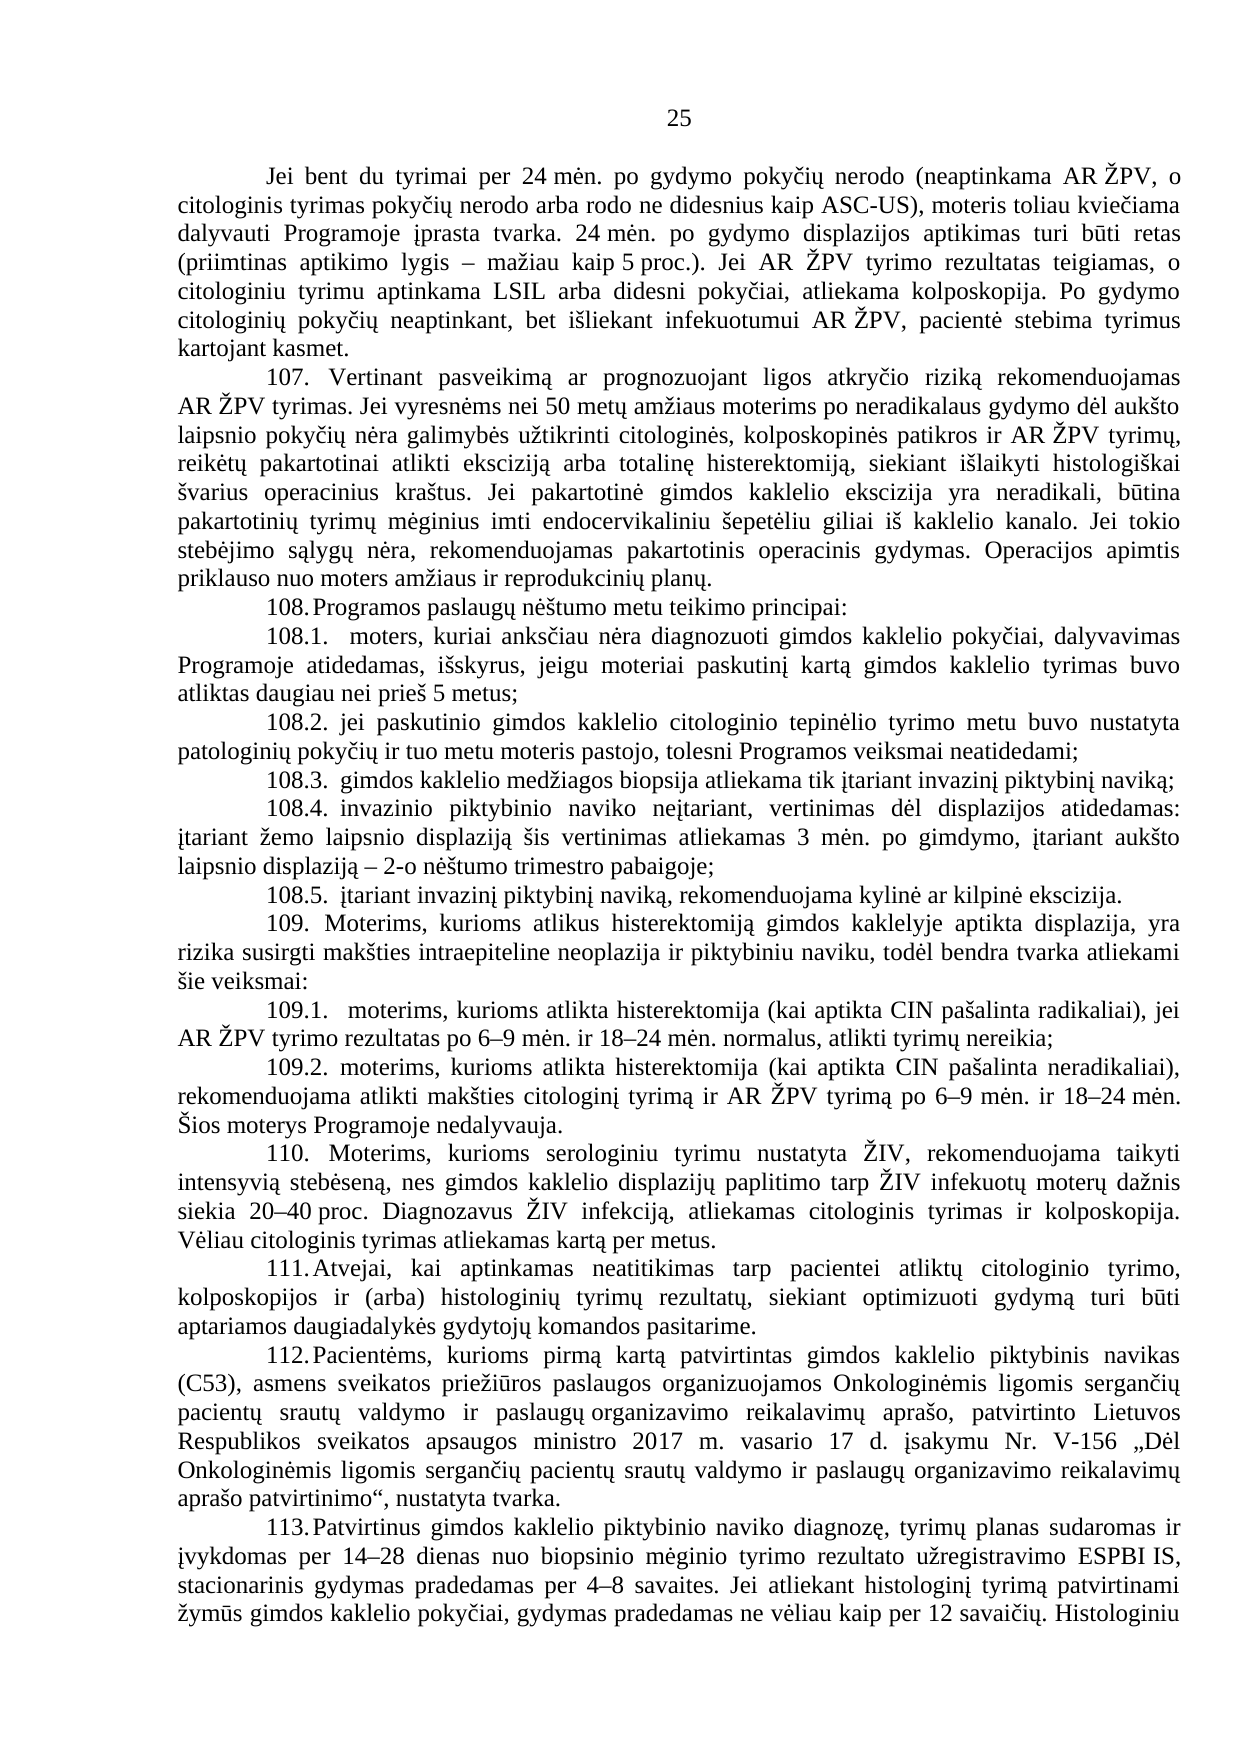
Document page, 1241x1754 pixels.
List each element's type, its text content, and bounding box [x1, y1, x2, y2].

text 109.1. moterims, kurioms atlikta histerektomija (kai aptikta CIN pašalinta radikaliai), jei AR ŽPV tyrimo rezultatas po 6–9 mėn. ir 18–24 mėn. normalus, atlikti tyrimų nereikia; [177, 995, 1181, 1052]
text 108.2. jei paskutinio gimdos kaklelio citologinio tepinėlio tyrimo metu buvo nustatyta patologinių pokyčių ir tuo metu moteris pastojo, tolesni Programos veiksmai neatidedami; [177, 707, 1181, 765]
text 111. Atvejai, kai aptinkamas neatitikimas tarp pacientei atliktų citologinio tyrimo, kolposkopijos ir (arba) histologinių tyrimų rezultatų, siekiant optimizuoti gydymą turi būti aptariamos daugiadalykės gydytojų komandos pasitarime. [177, 1253, 1181, 1340]
text Jei bent du tyrimai per 24 mėn. po gydymo pokyčių nerodo (neaptinkama AR ŽPV, o citologinis tyrimas pokyčių nerodo arba rodo ne didesnius kaip ASC-US), moteris toliau kviečiama dalyvauti Programoje įprasta tvarka. 24 mėn. po gydymo displazijos aptikimas turi būti retas (priimtinas aptikimo lygis – mažiau kaip 5 proc.). Jei AR ŽPV tyrimo rezultatas teigiamas, o citologiniu tyrimu aptinkama LSIL arba didesni pokyčiai, atliekama kolposkopija. Po gydymo citologinių pokyčių neaptinkant, bet išliekant infekuotumui AR ŽPV, pacientė stebima tyrimus kartojant kasmet. [177, 161, 1181, 362]
text 112. Pacientėms, kurioms pirmą kartą patvirtintas gimdos kaklelio piktybinis navikas (C53), asmens sveikatos priežiūros paslaugos organizuojamos Onkologinėmis ligomis sergančių pacientų srautų valdymo ir paslaugų organizavimo reikalavimų aprašo, patvirtinto Lietuvos Respublikos sveikatos apsaugos ministro 2017 m. vasario 17 d. įsakymu Nr. V-156 „Dėl Onkologinėmis ligomis sergančių pacientų srautų valdymo ir paslaugų organizavimo reikalavimų aprašo patvirtinimo“, nustatyta tvarka. [177, 1340, 1181, 1512]
text 107. Vertinant pasveikimą ar prognozuojant ligos atkryčio riziką rekomenduojamas AR ŽPV tyrimas. Jei vyresnėms nei 50 metų amžiaus moterims po neradikalaus gydymo dėl aukšto laipsnio pokyčių nėra galimybės užtikrinti citologinės, kolposkopinės patikros ir AR ŽPV tyrimų, reikėtų pakartotinai atlikti eksciziją arba totalinę histerektomiją, siekiant išlaikyti histologiškai švarius operacinius kraštus. Jei pakartotinė gimdos kaklelio ekscizija yra neradikali, būtina pakartotinių tyrimų mėginius imti endocervikaliniu šepetėliu giliai iš kaklelio kanalo. Jei tokio stebėjimo sąlygų nėra, rekomenduojamas pakartotinis operacinis gydymas. Operacijos apimtis priklauso nuo moters amžiaus ir reprodukcinių planų. [177, 362, 1181, 592]
text 109.2. moterims, kurioms atlikta histerektomija (kai aptikta CIN pašalinta neradikaliai), rekomenduojama atlikti makšties citologinį tyrimą ir AR ŽPV tyrimą po 6–9 mėn. ir 18–24 mėn. Šios moterys Programoje nedalyvauja. [177, 1052, 1181, 1138]
text 108.4. invazinio piktybinio naviko neįtariant, vertinimas dėl displazijos atidedamas: įtariant žemo laipsnio displaziją šis vertinimas atliekamas 3 mėn. po gimdymo, įtariant aukšto laipsnio displaziją – 2-o nėštumo trimestro pabaigoje; [177, 793, 1181, 880]
text 113. Patvirtinus gimdos kaklelio piktybinio naviko diagnozę, tyrimų planas sudaromas ir įvykdomas per 14–28 dienas nuo biopsinio mėginio tyrimo rezultato užregistravimo ESPBI IS, stacionarinis gydymas pradedamas per 4–8 savaites. Jei atliekant histologinį tyrimą patvirtinami žymūs gimdos kaklelio pokyčiai, gydymas pradedamas ne vėliau kaip per 12 savaičių. Histologiniu [177, 1512, 1181, 1627]
text 108. Programos paslaugų nėštumo metu teikimo principai: [177, 592, 1181, 621]
text 108.1. moters, kuriai anksčiau nėra diagnozuoti gimdos kaklelio pokyčiai, dalyvavimas Programoje atidedamas, išskyrus, jeigu moteriai paskutinį kartą gimdos kaklelio tyrimas buvo atliktas daugiau nei prieš 5 metus; [177, 621, 1181, 707]
text 108.3. gimdos kaklelio medžiagos biopsija atliekama tik įtariant invazinį piktybinį naviką; [177, 765, 1181, 793]
text 110. Moterims, kurioms serologiniu tyrimu nustatyta ŽIV, rekomenduojama taikyti intensyvią stebėseną, nes gimdos kaklelio displazijų paplitimo tarp ŽIV infekuotų moterų dažnis siekia 20–40 proc. Diagnozavus ŽIV infekciją, atliekamas citologinis tyrimas ir kolposkopija. Vėliau citologinis tyrimas atliekamas kartą per metus. [177, 1138, 1181, 1253]
text 109. Moterims, kurioms atlikus histerektomiją gimdos kaklelyje aptikta displazija, yra rizika susirgti makšties intraepiteline neoplazija ir piktybiniu naviku, todėl bendra tvarka atliekami šie veiksmai: [177, 908, 1181, 995]
text 108.5. įtariant invazinį piktybinį naviką, rekomenduojama kylinė ar kilpinė ekscizija. [177, 880, 1181, 908]
